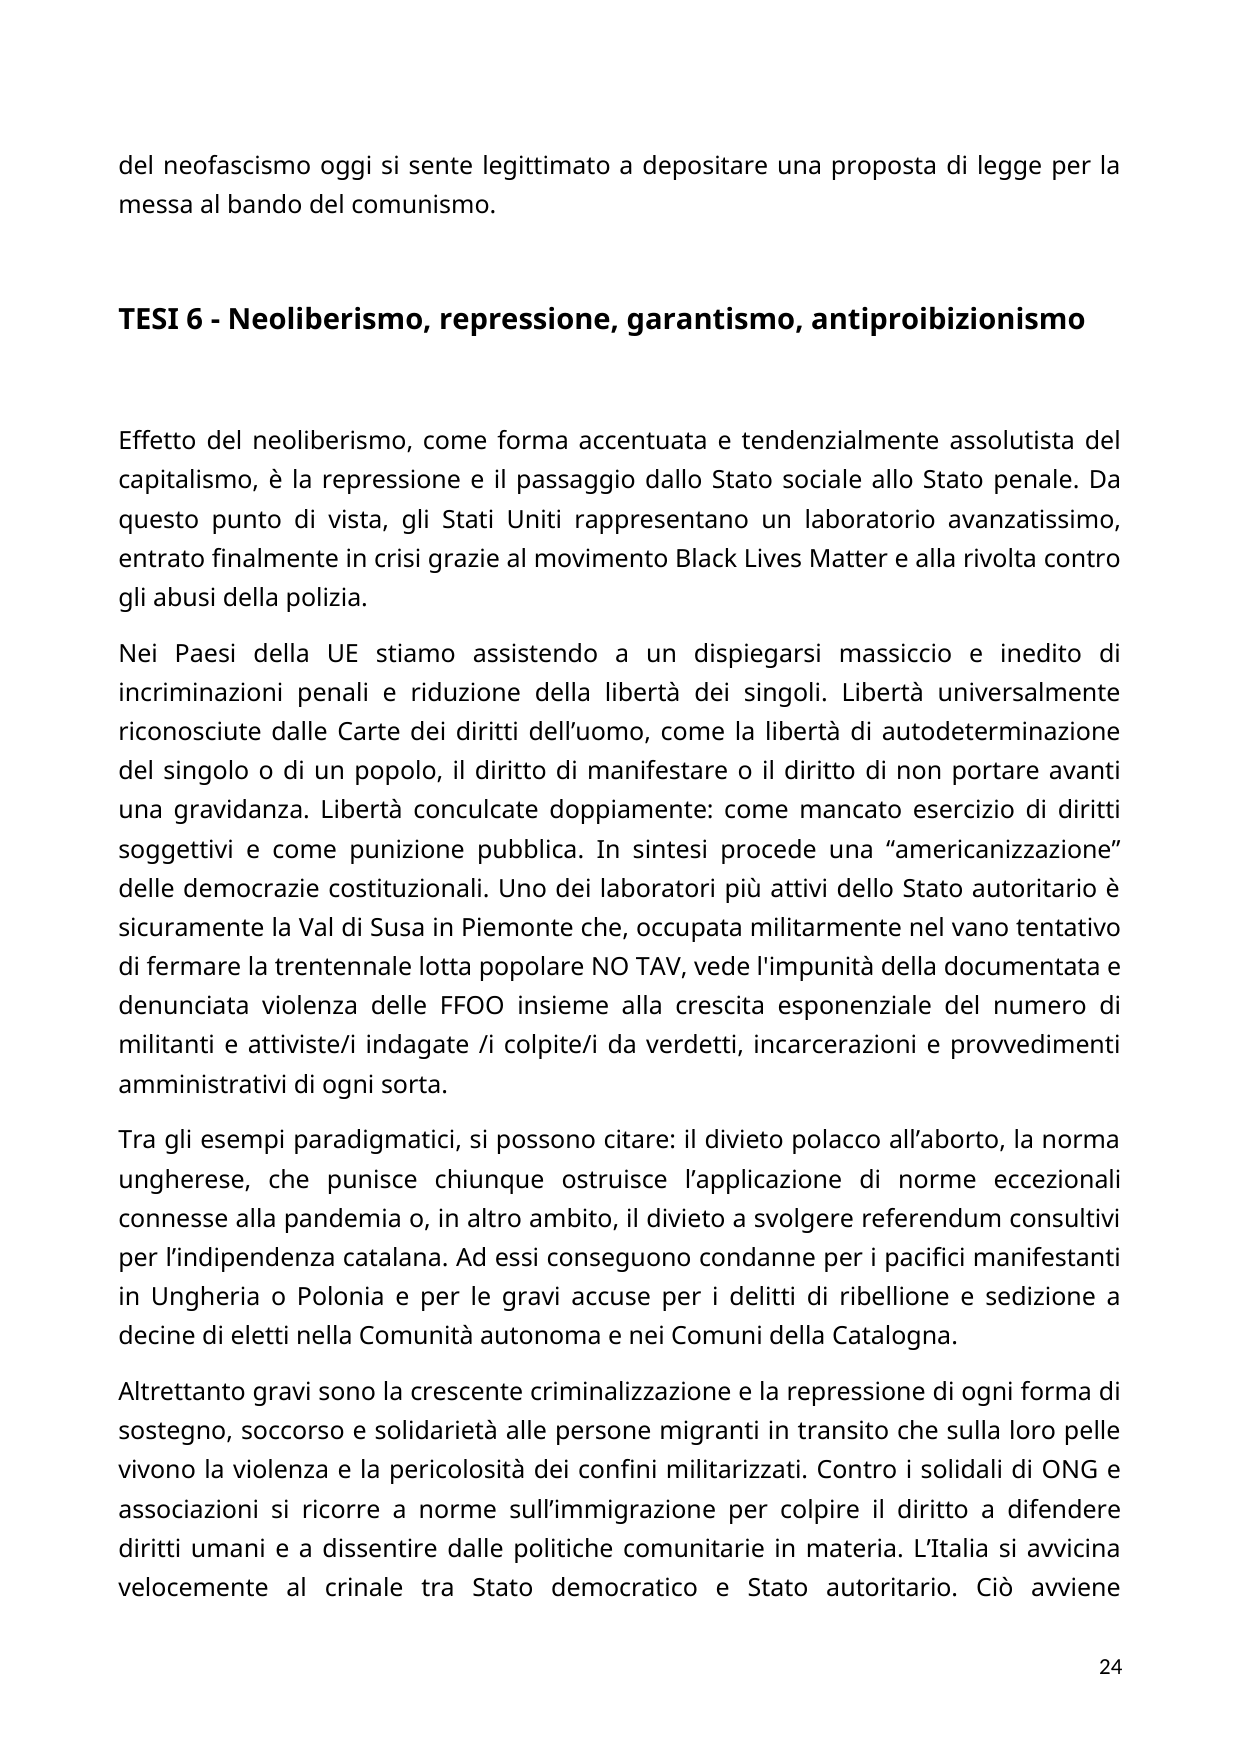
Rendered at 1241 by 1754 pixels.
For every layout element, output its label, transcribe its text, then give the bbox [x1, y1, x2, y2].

text Effetto del neoliberismo, come forma accentuata e tendenzialmente assolutista del capitalismo, è la repressione e il passaggio dallo Stato sociale allo Stato penale. Da questo punto di vista, gli Stati Uniti rappresentano un laboratorio avanzatissimo, entrato finalmente in crisi grazie al movimento Black Lives Matter e alla rivolta contro gli abusi della polizia. [118, 423, 1122, 614]
text Nei Paesi della UE stiamo assistendo a un dispiegarsi massiccio e inedito di incriminazioni penali e riduzione della libertà dei singoli. Libertà universalmente riconosciute dalle Carte dei diritti dell’uomo, come la libertà di autodeterminazione del singolo o di un popolo, il diritto di manifestare o il diritto di non portare avanti una gravidanza. Libertà conculcate doppiamente: come mancato esercizio di diritti soggettivi e come punizione pubblica. In sintesi procede una “americanizzazione” delle democrazie costituzionali. Uno dei laboratori più attivi dello Stato autoritario è sicuramente la Val di Susa in Piemonte che, occupata militarmente nel vano tentativo di fermare la trentennale lotta popolare NO TAV, vede l'impunità della documentata e denunciata violenza delle FFOO insieme alla crescita esponenziale del numero di militanti e attiviste/i indagate /i colpite/i da verdetti, incarcerazioni e provvedimenti amministrativi di ogni sorta. [118, 636, 1122, 1100]
text Altrettanto gravi sono la crescente criminalizzazione e la repressione di ogni forma di sostegno, soccorso e solidarietà alle persone migranti in transito che sulla loro pelle vivono la violenza e la pericolosità dei confini militarizzati. Contro i solidali di ONG e associazioni si ricorre a norme sull’immigrazione per colpire il diritto a difendere diritti umani e a dissentire dalle politiche comunitarie in materia. L’Italia si avvicina velocemente al crinale tra Stato democratico e Stato autoritario. Ciò avviene [118, 1374, 1122, 1604]
text Tra gli esempi paradigmatici, si possono citare: il divieto polacco all’aborto, la norma ungherese, che punisce chiunque ostruisce l’applicazione di norme eccezionali connesse alla pandemia o, in altro ambito, il divieto a svolgere referendum consultivi per l’indipendenza catalana. Ad essi conseguono condanne per i pacifici manifestanti in Ungheria o Polonia e per le gravi accuse per i delitti di ribellione e sedizione a decine di eletti nella Comunità autonoma e nei Comuni della Catalogna. [118, 1122, 1122, 1352]
text del neofascismo oggi si sente legittimato a depositare una proposta di legge per la messa al bando del comunismo. [118, 148, 1122, 221]
text TESI 6 - Neoliberismo, repressione, garantismo, antiproibizionismo [118, 298, 1122, 338]
